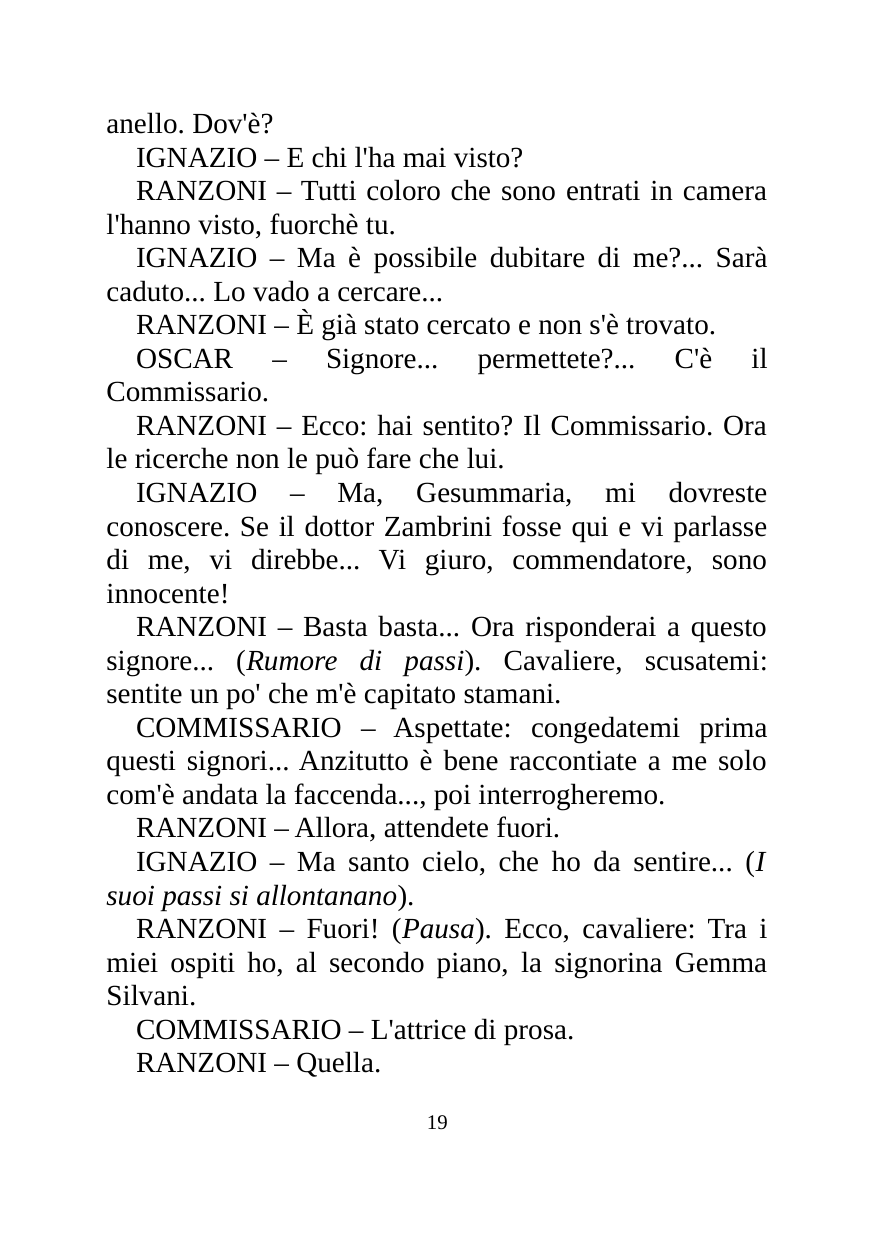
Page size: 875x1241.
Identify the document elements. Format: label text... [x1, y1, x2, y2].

text RANZONI – Fuori! (Pausa). Ecco, cavaliere: Tra i miei ospiti ho, al secondo piano, la signorina Gemma Silvani. [106, 911, 768, 1012]
text IGNAZIO – Ma santo cielo, che ho da sentire... (I suoi passi si allontanano). [106, 844, 768, 911]
text RANZONI – Ecco: hai sentito? Il Commissario. Ora le ricerche non le può fare che lui. [106, 408, 768, 475]
text COMMISSARIO – L'attrice di prosa. [106, 1012, 768, 1045]
text RANZONI – Tutti coloro che sono entrati in camera l'hanno visto, fuorchè tu. [106, 173, 768, 240]
text COMMISSARIO – Aspettate: congedatemi prima questi signori... Anzitutto è bene raccontiate a me solo com'è andata la faccenda..., poi interrogheremo. [106, 710, 768, 811]
text RANZONI – Quella. [106, 1045, 768, 1079]
text RANZONI – Basta basta... Ora risponderai a questo signore... (Rumore di passi). Cavaliere, scusatemi: sentite un po' che m'è capitato stamani. [106, 609, 768, 710]
text IGNAZIO – E chi l'ha mai visto? [106, 140, 768, 173]
text RANZONI – Allora, attendete fuori. [106, 811, 768, 844]
text RANZONI – È già stato cercato e non s'è trovato. [106, 307, 768, 341]
text OSCAR – Signore... permettete?... C'è il Commissario. [106, 341, 768, 408]
text IGNAZIO – Ma, Gesummaria, mi dovreste conoscere. Se il dottor Zambrini fosse qui e vi parlasse di me, vi direbbe... Vi giuro, commendatore, sono innocente! [106, 475, 768, 609]
text IGNAZIO – Ma è possibile dubitare di me?... Sarà caduto... Lo vado a cercare... [106, 240, 768, 307]
text anello. Dov'è? [106, 106, 768, 140]
